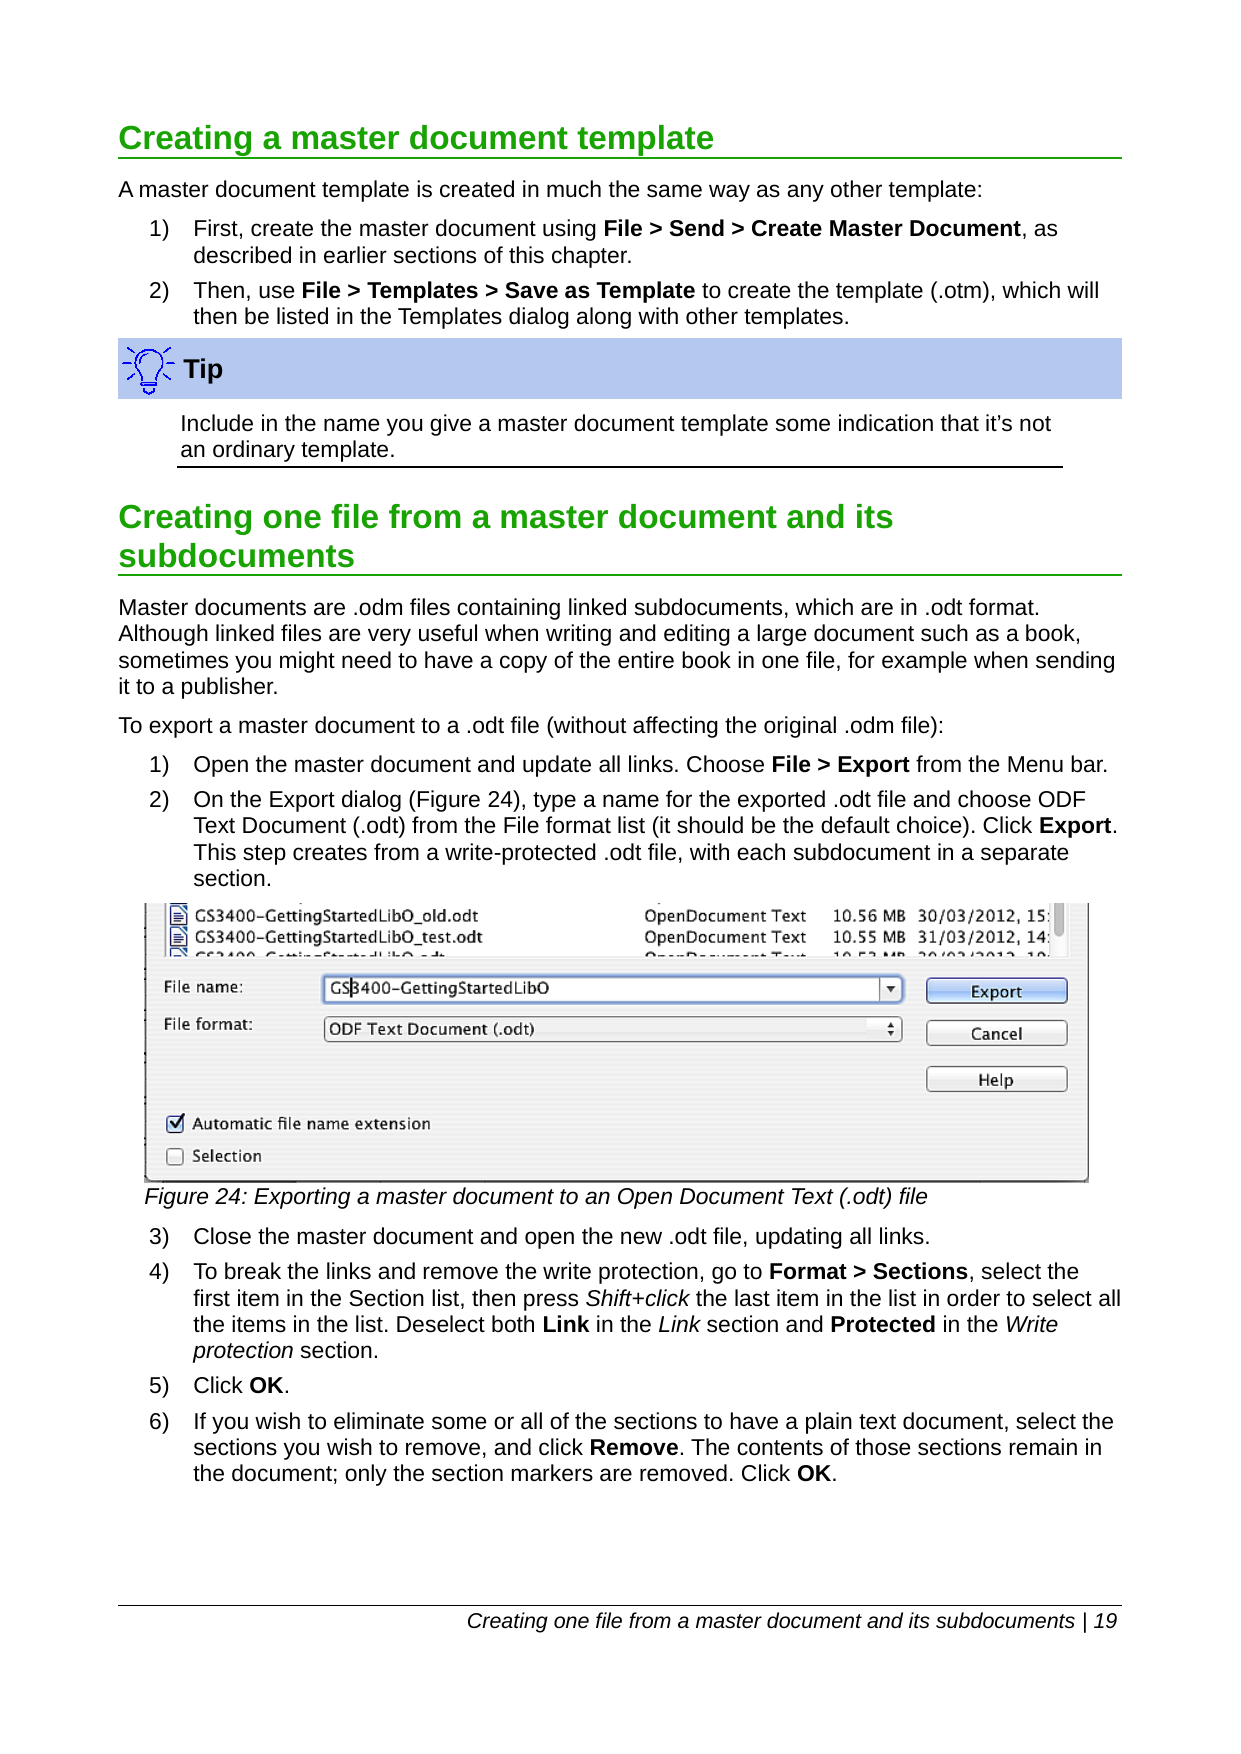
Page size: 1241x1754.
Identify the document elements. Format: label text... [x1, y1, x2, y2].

picture [144, 903, 1089, 1183]
text Include in the name you give a master document template some indication that it’s not an ordinary template. [177, 407, 1063, 466]
picture [119, 339, 179, 399]
list On the Export dialog (Figure 24), type a name for the exported .odt file and choose ODF Text Document (.odt) from the File format list (it should be the default choice). Click Export. This step creates from a write-protected .odt file, with each subdocument in a separate section. [169, 786, 1122, 891]
text Figure 24: Exporting a master document to an Open Document Text (.odt) file [144, 1183, 1096, 1209]
subtitle Creating one file from a master document and its subdocuments [118, 497, 1122, 574]
list To export a master document to a .odt file (without affecting the original .odm file): [118, 712, 1122, 738]
list Close the master document and open the new .odt file, updating all links. [169, 1223, 1122, 1249]
text A master document template is created in much the same way as any other template: [118, 176, 1122, 203]
list To break the links and remove the write protection, go to Format > Sections, select the first item in the Section list, then press Shift+click the last item in the list in order to select all the items in the list. Deselect both Link in the Link section and Protected in the Write protection section. [169, 1258, 1122, 1363]
subtitle Creating a master document template [118, 118, 1122, 157]
list Then, use File > Templates > Save as Template to create the template (.otm), which will then be listed in the Templates dialog along with other templates. [169, 277, 1122, 329]
list Open the master document and update all links. Choose File > Export from the Menu bar. [169, 751, 1122, 777]
list First, create the master document using File > Send > Create Master Document, as described in earlier sections of this chapter. [169, 215, 1122, 268]
subtitle Tip [118, 338, 1122, 399]
list Click OK. [169, 1372, 1122, 1399]
list If you wish to eliminate some or all of the sections to have a plain text document, select the sections you wish to remove, and click Remove. The contents of those sections remain in the document; only the section markers are removed. Click OK. [169, 1408, 1122, 1487]
text Master documents are .odm files containing linked subdocuments, which are in .odt format. Although linked files are very useful when writing and editing a large document such as a book, sometimes you might need to have a copy of the entire book in one file, for example when sending it to a publisher. [118, 594, 1122, 699]
